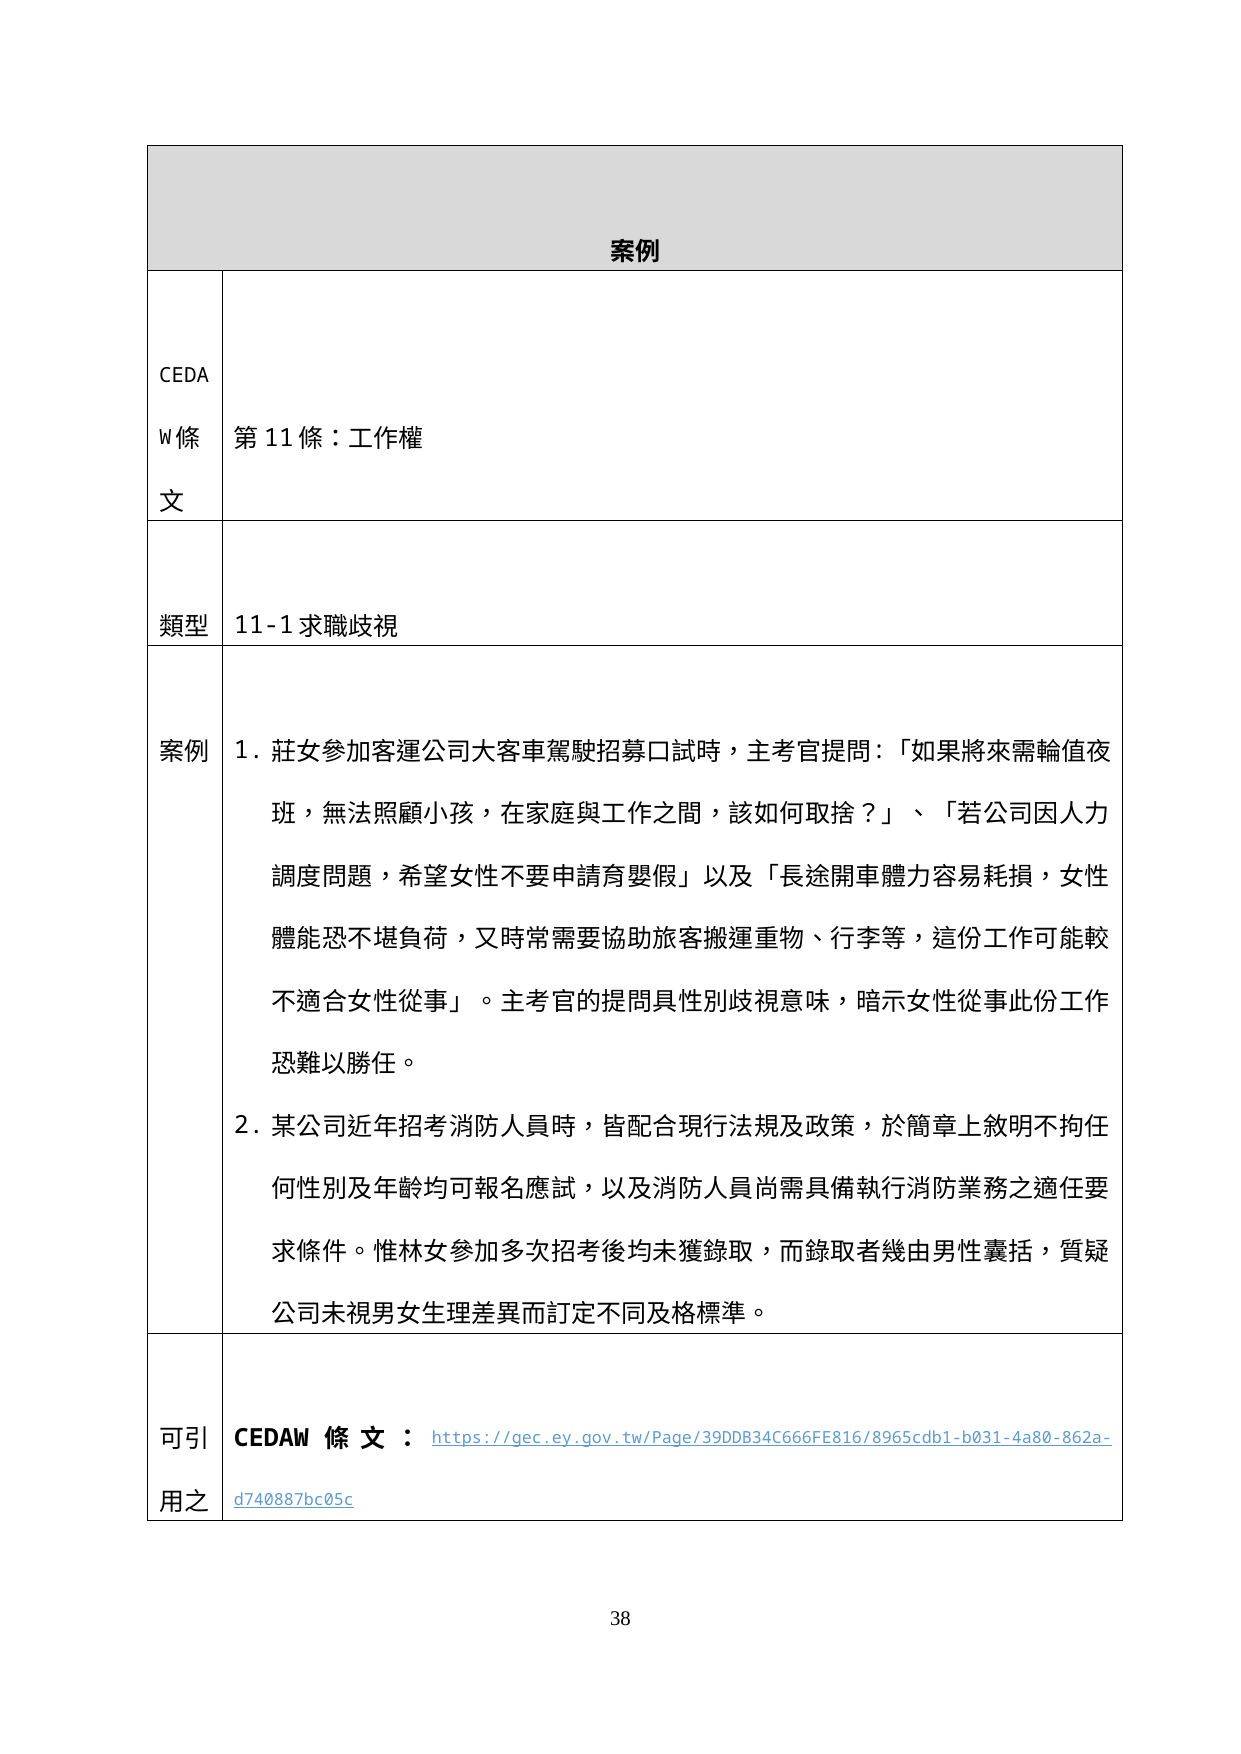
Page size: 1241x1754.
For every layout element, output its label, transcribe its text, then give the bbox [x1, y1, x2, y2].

table_cell CEDAW條文 [148, 271, 222, 520]
table_header 案例 [148, 146, 1122, 270]
table_cell 莊女參加客運公司大客車駕駛招募口試時，主考官提問:「如果將來需輪值夜班，無法照顧小孩，在家庭與工作之間，該如何取捨？」、「若公司因人力調度問題，希望女性不要申請育嬰假」以及「長途開車體力容易耗損，女性體能恐不堪負荷，又時常需要協助旅客搬運重物、行李等，這份工作可能較不適合女性從事」。主考官的提問具性別歧視意味，暗示女性從事此份工作恐難以勝任。 某公司近年招考消防人員時，皆配合現行法規及政策，於簡章上敘明不拘任何性別及年齡均可報名應試，以及消防人員尚需具備執行消防業務之適任要求條件。惟林女參加多次招考後均未獲錄取，而錄取者幾由男性囊括，質疑公司未視男女生理差異而訂定不同及格標準。 [223, 646, 1122, 1333]
table_cell 案例 [148, 646, 222, 1333]
table_cell 可引用之 [148, 1334, 222, 1520]
table_cell 類型 [148, 521, 222, 645]
table_cell CEDAW條文：https://gec.ey.gov.tw/Page/39DDB34C666FE816/8965cdb1-b031-4a80-862a-d740887bc05c 第11條：「1.締約各國應採取一切適當措施，消除在就業方面對婦女的歧視，以保證她們在男女平等的基礎上享有相同權利，特別是：（a）人人有不可剝奪的工作權利；（b）享有相同就業機會的權利……；（c）享有自由選擇專業和職業，提升和工作保障，一切服務的福利和條件，接受職業培訓和進修，……；（d）同等價值的工作享有同等報酬包括福利和享有平等待遇的權利，……（e）享有社會保障的權利，特別是在退休、失業、疾病、殘廢和老年或在其他喪失工作能力的情況下，……（f）在工作條件方面享有健康和安全保障，……2.締約各國為使婦女不致因結婚或生育而受歧視，又為保障其有效的工作權利起見，應採取適當措施：（a）禁止以懷孕或產假……婚姻狀況為理由予以解僱的歧視，……（b）實施帶薪產假或具有同等社會福利的產假，而不喪失原有工作、年資或社會津貼；（c）鼓勵提供必要的輔助性社會服務，特別是通過促進建立和發展托兒設施系統，……（d）對於懷孕期間從事確實有害於健康的工種的婦女，給予特別保護。……」、第2條、第4條、第5條。 一般性建議：https://gec.ey.gov.tw/Page/D704A5B282D840C7/b99bc3b0-800b-4cc5-b3c9-d9b6516bb3ee 第25號第31段：「……委員會提請締約國注意，全面反歧視法、機會平等法，或關於男女平等的行政命令等，得以指導應採取何項暫行特別措施……。該等指導亦得包含就業或教育的特別立法中。關於不歧視和暫行特別措施的相關立法，應涵蓋政府官員及私人組織或企業。」 第25號第38段：「請締約國注意，應採取暫行特別措施加速改變、消除歧視婦女或對婦女不利的文化、刻板態度和行為。……」 第28號第16段:「締約國有義務尊重、保護和實現婦女不受歧視的權利，確保婦女的發展和進步，以改善其處境，實現法律、事實或實質的男女平等。締約國應確保不對婦女實施直接或間接歧視。對婦女的直接歧視，包括明顯以性或性別差異為由，實施區別待遇。對婦女的間接歧視，係指法律、政策、方案或做法看似對男性和女性並無偏頗，但實際上造成歧視婦女的效果。因為明顯中性的措施並未考慮原本存在的不平等狀況。此外，因為不承認歧視的結構、歷史模式，以及男女之間不平等的權力關係，可能使現有的不平等狀況因間接歧視更為惡化。」 第24號第28段、第27號第29段、第41段、第28號第18段、第32段、第34段。 [223, 1334, 1122, 1520]
table_cell 第11條：工作權 [223, 271, 1122, 520]
table_cell 11-1求職歧視 [223, 521, 1122, 645]
